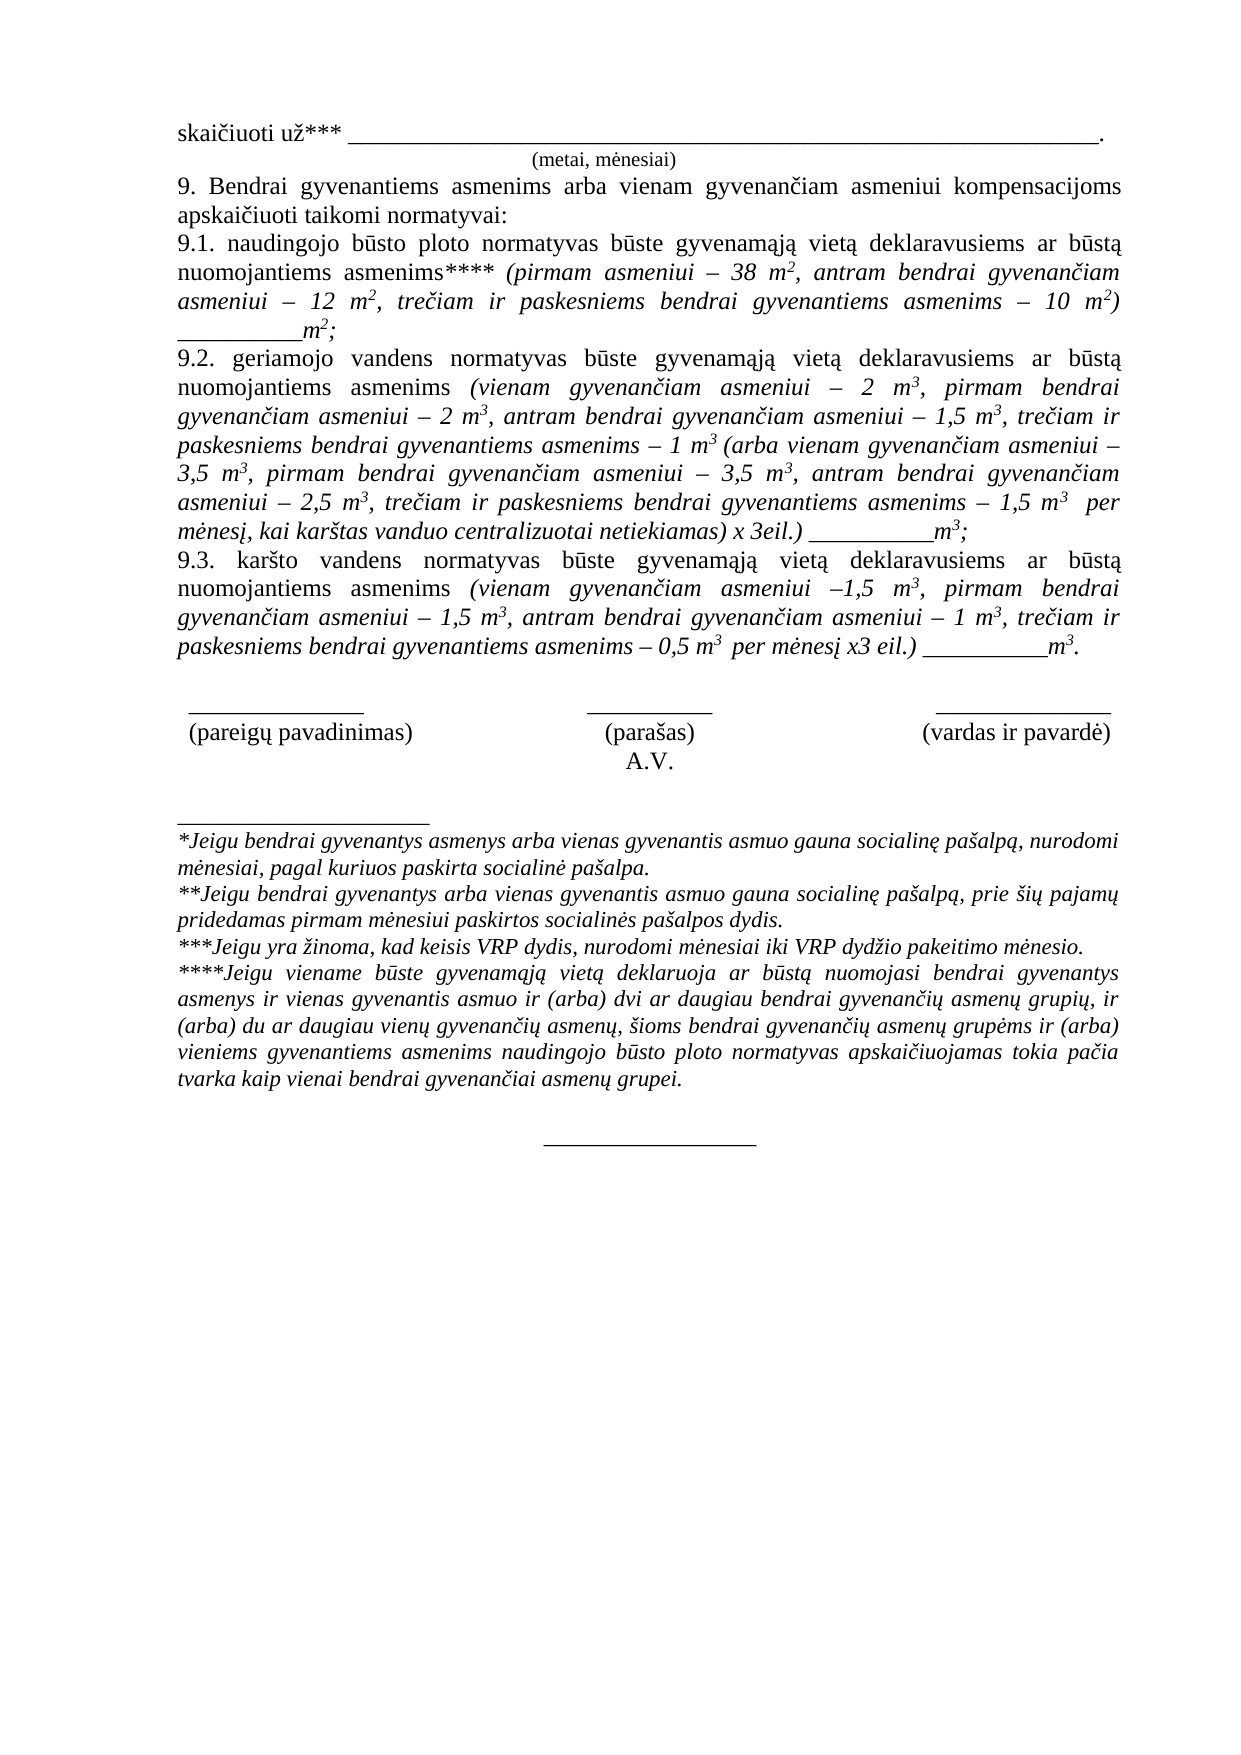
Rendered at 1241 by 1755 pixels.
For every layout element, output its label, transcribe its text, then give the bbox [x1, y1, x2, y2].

table_header ______________ (pareigų pavadinimas) [177, 689, 493, 746]
text **Jeigu bendrai gyvenantys arba vienas gyvenantis asmuo gauna socialinę pašalpą, prie šių pajamų pridedamas pirmam mėnesiui paskirtos socialinės pašalpos dydis. [177, 880, 1122, 933]
text *Jeigu bendrai gyvenantys asmenys arba vienas gyvenantis asmuo gauna socialinę pašalpą, nurodomi mėnesiai, pagal kuriuos paskirta socialinė pašalpa. [177, 827, 1122, 880]
table_header ______________ (vardas ir pavardė) [806, 689, 1122, 746]
text 9.1. naudingojo būsto ploto normatyvas būste gyvenamąją vietą deklaravusiems ar būstą nuomojantiems asmenims**** (pirmam asmeniui – 38 m2, antram bendrai gyvenančiam asmeniui – 12 m2, trečiam ir paskesniems bendrai gyvenantiems asmenims – 10 m2) __________m2; [177, 228, 1122, 343]
text A.V. [177, 746, 1122, 775]
text 9.3. karšto vandens normatyvas būste gyvenamąją vietą deklaravusiems ar būstą nuomojantiems asmenims (vienam gyvenančiam asmeniui –1,5 m3, pirmam bendrai gyvenančiam asmeniui – 1,5 m3, antram bendrai gyvenančiam asmeniui – 1 m3, trečiam ir paskesniems bendrai gyvenantiems asmenims – 0,5 m3 per mėnesį x3 eil.) __________m3. [177, 545, 1122, 660]
text _________________ [177, 1120, 1122, 1148]
text 9.2. geriamojo vandens normatyvas būste gyvenamąją vietą deklaravusiems ar būstą nuomojantiems asmenims (vienam gyvenančiam asmeniui – 2 m3, pirmam bendrai gyvenančiam asmeniui – 2 m3, antram bendrai gyvenančiam asmeniui – 1,5 m3, trečiam ir paskesniems bendrai gyvenantiems asmenims – 1 m3 (arba vienam gyvenančiam asmeniui – 3,5 m3, pirmam bendrai gyvenančiam asmeniui – 3,5 m3, antram bendrai gyvenančiam asmeniui – 2,5 m3, trečiam ir paskesniems bendrai gyvenantiems asmenims – 1,5 m3 per mėnesį, kai karštas vanduo centralizuotai netiekiamas) x 3eil.) __________m3; [177, 343, 1122, 545]
text ****Jeigu viename būste gyvenamąją vietą deklaruoja ar būstą nuomojasi bendrai gyvenantys asmenys ir vienas gyvenantis asmuo ir (arba) dvi ar daugiau bendrai gyvenančių asmenų grupių, ir (arba) du ar daugiau vienų gyvenančių asmenų, šioms bendrai gyvenančių asmenų grupėms ir (arba) vieniems gyvenantiems asmenims naudingojo būsto ploto normatyvas apskaičiuojamas tokia pačia tvarka kaip vienai bendrai gyvenančiai asmenų grupei. [177, 959, 1122, 1091]
text ______________________ [177, 801, 1122, 827]
text (metai, mėnesiai) [177, 147, 1122, 171]
text skaičiuoti už*** . [177, 118, 1122, 147]
table_header __________ (parašas) [493, 689, 806, 746]
text 9. Bendrai gyvenantiems asmenims arba vienam gyvenančiam asmeniui kompensacijoms apskaičiuoti taikomi normatyvai: [177, 171, 1122, 228]
text ***Jeigu yra žinoma, kad keisis VRP dydis, nurodomi mėnesiai iki VRP dydžio pakeitimo mėnesio. [177, 933, 1122, 959]
